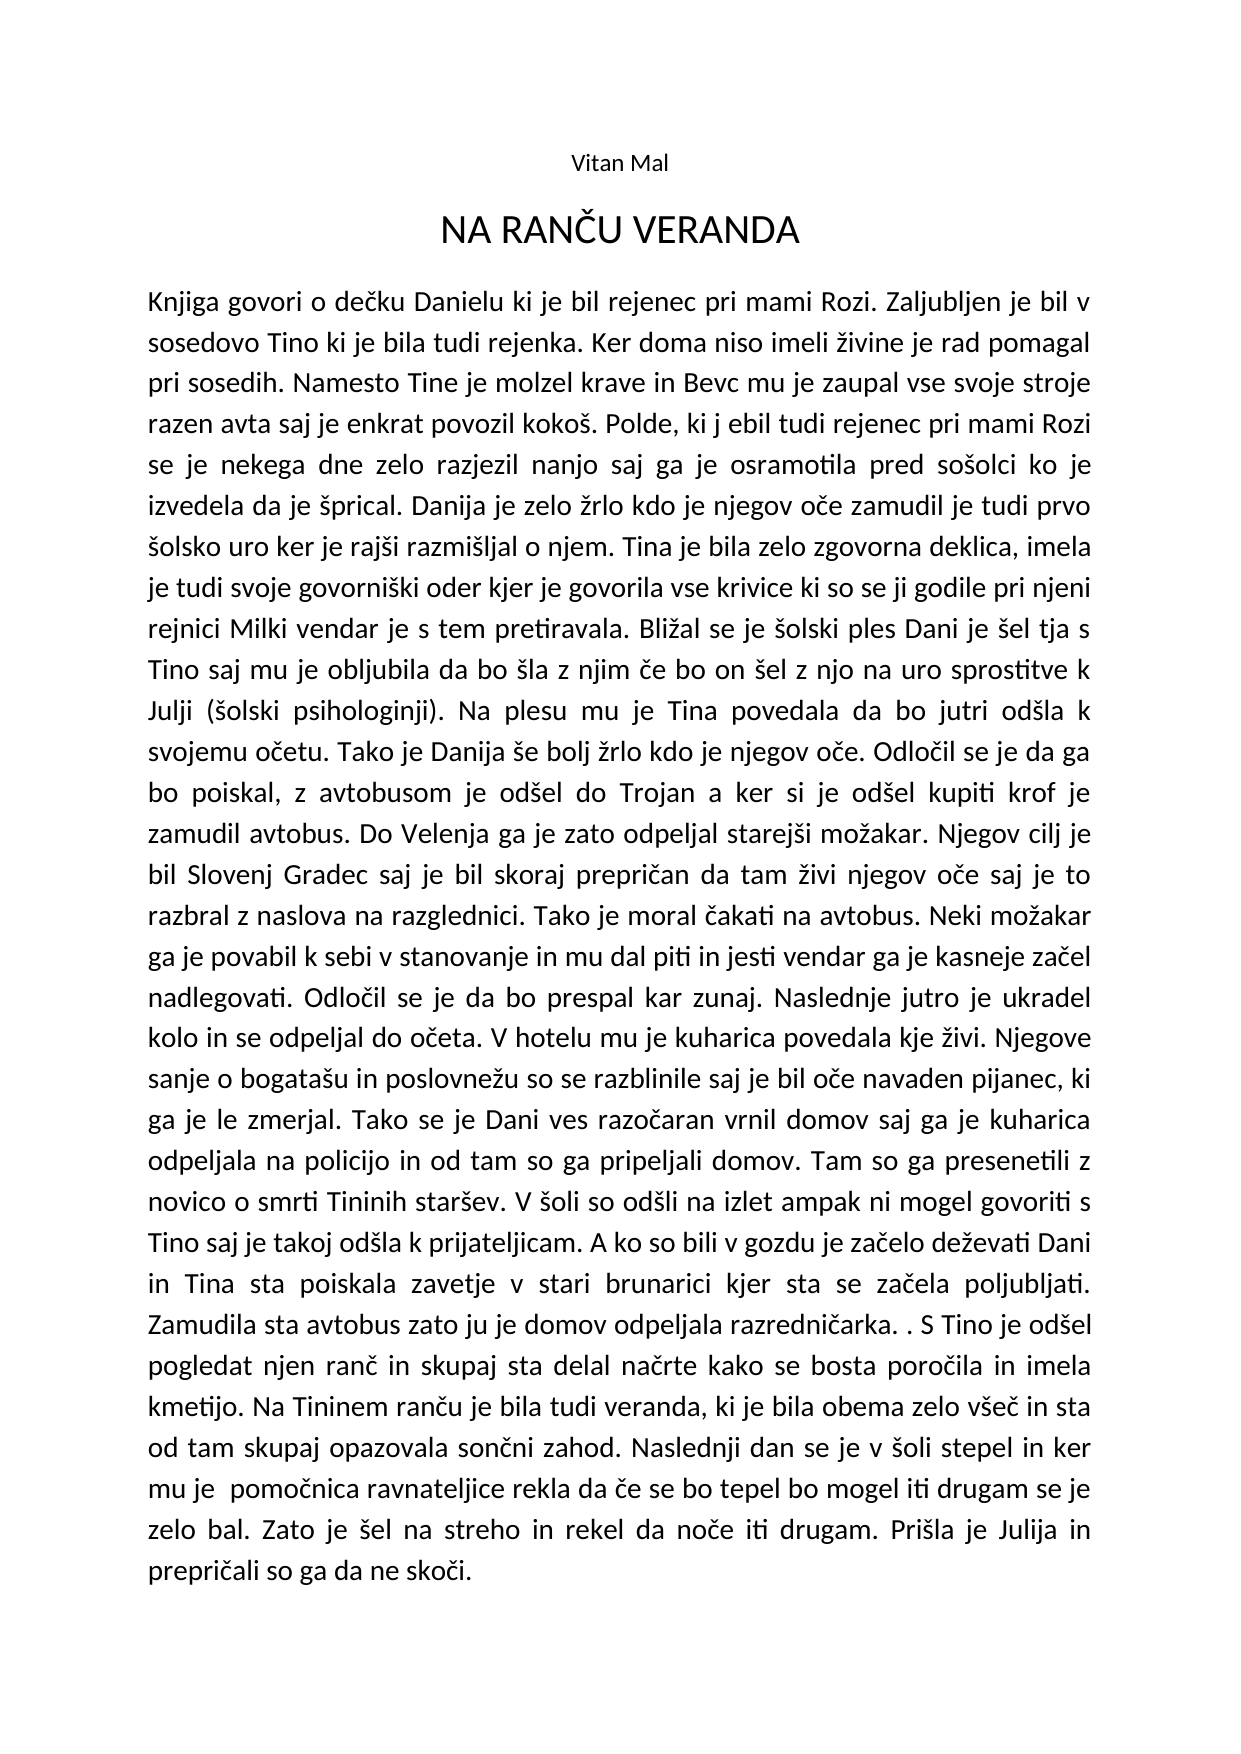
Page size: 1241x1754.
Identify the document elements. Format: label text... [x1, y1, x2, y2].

text NA RANČU VERANDA [148, 203, 1093, 254]
text Vitan Mal [148, 148, 1093, 178]
text Knjiga govori o dečku Danielu ki je bil rejenec pri mami Rozi. Zaljubljen je bil v sosedovo Tino ki je bila tudi rejenka. Ker doma niso imeli živine je rad pomagal pri sosedih. Namesto Tine je molzel krave in Bevc mu je zaupal vse svoje stroje razen avta saj je enkrat povozil kokoš. Polde, ki j ebil tudi rejenec pri mami Rozi se je nekega dne zelo razjezil nanjo saj ga je osramotila pred sošolci ko je izvedela da je šprical. Danija je zelo žrlo kdo je njegov oče zamudil je tudi prvo šolsko uro ker je rajši razmišljal o njem. Tina je bila zelo zgovorna deklica, imela je tudi svoje govorniški oder kjer je govorila vse krivice ki so se ji godile pri njeni rejnici Milki vendar je s tem pretiravala. Bližal se je šolski ples Dani je šel tja s Tino saj mu je obljubila da bo šla z njim če bo on šel z njo na uro sprostitve k Julji (šolski psihologinji). Na plesu mu je Tina povedala da bo jutri odšla k svojemu očetu. Tako je Danija še bolj žrlo kdo je njegov oče. Odločil se je da ga bo poiskal, z avtobusom je odšel do Trojan a ker si je odšel kupiti krof je zamudil avtobus. Do Velenja ga je zato odpeljal starejši možakar. Njegov cilj je bil Slovenj Gradec saj je bil skoraj prepričan da tam živi njegov oče saj je to razbral z naslova na razglednici. Tako je moral čakati na avtobus. Neki možakar ga je povabil k sebi v stanovanje in mu dal piti in jesti vendar ga je kasneje začel nadlegovati. Odločil se je da bo prespal kar zunaj. Naslednje jutro je ukradel kolo in se odpeljal do očeta. V hotelu mu je kuharica povedala kje živi. Njegove sanje o bogatašu in poslovnežu so se razblinile saj je bil oče navaden pijanec, ki ga je le zmerjal. Tako se je Dani ves razočaran vrnil domov saj ga je kuharica odpeljala na policijo in od tam so ga pripeljali domov. Tam so ga presenetili z novico o smrti Tininih staršev. V šoli so odšli na izlet ampak ni mogel govoriti s Tino saj je takoj odšla k prijateljicam. A ko so bili v gozdu je začelo deževati Dani in Tina sta poiskala zavetje v stari brunarici kjer sta se začela poljubljati. Zamudila sta avtobus zato ju je domov odpeljala razredničarka. . S Tino je odšel pogledat njen ranč in skupaj sta delal načrte kako se bosta poročila in imela kmetijo. Na Tininem ranču je bila tudi veranda, ki je bila obema zelo všeč in sta od tam skupaj opazovala sončni zahod. Naslednji dan se je v šoli stepel in ker mu je pomočnica ravnateljice rekla da če se bo tepel bo mogel iti drugam se je zelo bal. Zato je šel na streho in rekel da noče iti drugam. Prišla je Julija in prepričali so ga da ne skoči. [148, 283, 1093, 1587]
